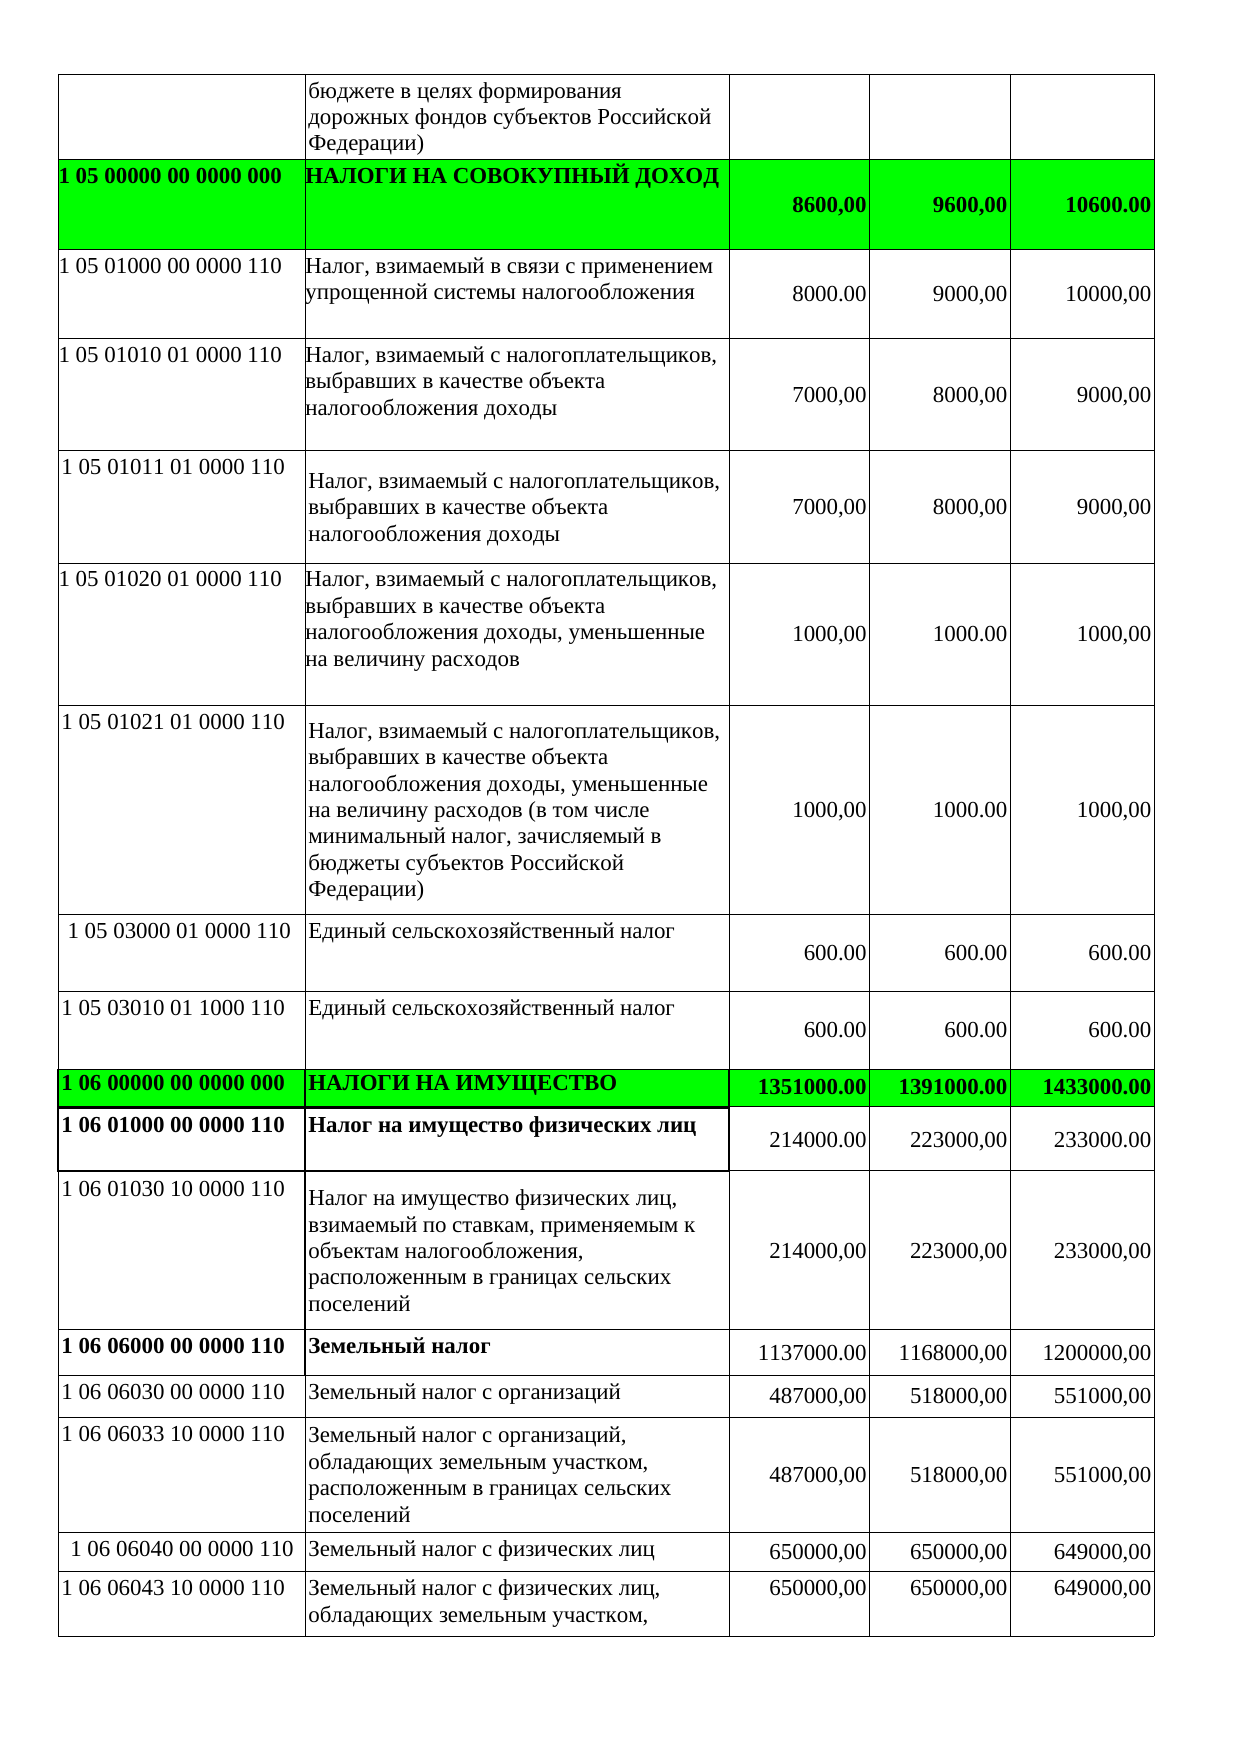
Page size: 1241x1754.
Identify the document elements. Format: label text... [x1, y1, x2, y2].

table_cell 487000,00 [730, 1418, 869, 1532]
table_cell 1168000,00 [870, 1330, 1010, 1375]
table_cell 1391000,00 [870, 1070, 1010, 1106]
table_cell 223000,00 [870, 1107, 1010, 1170]
table_cell Земельный налог [306, 1330, 729, 1375]
table_cell Земельный налог с физических лиц [306, 1533, 729, 1571]
table_cell 1 05 00000 00 0000 000 [59, 160, 305, 249]
table_cell Земельный налог с организаций [306, 1376, 729, 1417]
table_cell 600,00 [730, 915, 869, 991]
table_cell Единый сельскохозяйственный налог [306, 992, 729, 1068]
table_cell 223000,00 [870, 1171, 1010, 1329]
table_cell 8000,00 [730, 250, 869, 338]
table_cell Налог, взимаемый с налогоплательщиков, выбравших в качестве объекта налогообложения доходы [306, 339, 729, 450]
table_cell 1 05 01010 01 0000 110 [59, 339, 305, 450]
table_cell 600,00 [730, 992, 869, 1068]
table_cell НАЛОГИ НА СОВОКУПНЫЙ ДОХОД [306, 160, 729, 249]
table_cell 10000,00 [1011, 250, 1154, 338]
table_cell 1 05 03000 01 0000 110 [59, 915, 305, 991]
table_cell 7000,00 [730, 339, 869, 450]
table_cell 518000,00 [870, 1376, 1010, 1417]
table_cell 600,00 [1011, 992, 1154, 1068]
table_cell 1 06 01030 10 0000 110 [59, 1172, 304, 1329]
table_cell Налог на имущество физических лиц [306, 1109, 728, 1170]
table_cell 600,00 [870, 915, 1010, 991]
table_cell 1 06 06043 10 0000 110 [59, 1572, 305, 1636]
table_cell 214000,00 [730, 1107, 869, 1170]
table_cell 1000,00 [1011, 706, 1154, 914]
table_cell 233000,00 [1011, 1107, 1154, 1170]
table_cell 10600,00 [1011, 160, 1154, 249]
table_cell Земельный налог с физических лиц, обладающих земельным участком, [306, 1572, 729, 1636]
table_cell 650000,00 [870, 1533, 1010, 1571]
table_cell [1011, 75, 1154, 159]
table_cell 518000,00 [870, 1418, 1010, 1532]
table_cell 649000,00 [1011, 1572, 1154, 1636]
table_cell [59, 75, 305, 159]
table_cell Налог, взимаемый с налогоплательщиков, выбравших в качестве объекта налогообложения доходы, уменьшенные на величину расходов (в том числе минимальный налог, зачисляемый в бюджеты субъектов Российской Федерации) [306, 706, 729, 914]
table_cell 1 05 01011 01 0000 110 [59, 451, 305, 562]
table_cell 1 06 01000 00 0000 110 [59, 1109, 304, 1170]
table_cell 1000,00 [730, 564, 869, 705]
table_cell 650000,00 [730, 1533, 869, 1571]
table_cell Налог на имущество физических лиц, взимаемый по ставкам, применяемым к объектам налогообложения, расположенным в границах сельских поселений [306, 1172, 729, 1329]
table_cell 1200000,00 [1011, 1330, 1154, 1375]
table_cell Земельный налог с организаций, обладающих земельным участком, расположенным в границах сельских поселений [306, 1418, 729, 1532]
table_cell [870, 75, 1010, 159]
table_cell 1 06 06040 00 0000 110 [59, 1533, 305, 1571]
table_cell 649000,00 [1011, 1533, 1154, 1571]
table_cell 9600,00 [870, 160, 1010, 249]
table_cell бюджете в целях формирования дорожных фондов субъектов Российской Федерации) [306, 75, 729, 159]
table_cell 8600,00 [730, 160, 869, 249]
table_cell 551000,00 [1011, 1418, 1154, 1532]
table_cell 1137000,00 [730, 1330, 869, 1375]
table_cell 233000,00 [1011, 1171, 1154, 1329]
table_cell 600,00 [1011, 915, 1154, 991]
table_cell 650000,00 [730, 1572, 869, 1636]
table_cell 9000,00 [870, 250, 1010, 338]
table_cell 8000,00 [870, 339, 1010, 450]
table_cell Налог, взимаемый в связи с применением упрощенной системы налогообложения [306, 250, 729, 338]
table_cell Налог, взимаемый с налогоплательщиков, выбравших в качестве объекта налогообложения доходы, уменьшенные на величину расходов [306, 564, 729, 705]
table_cell 9000,00 [1011, 451, 1154, 562]
table_cell 1 06 06030 00 0000 110 [59, 1376, 305, 1417]
table_cell [730, 75, 869, 159]
table_cell 1 06 00000 00 0000 000 [59, 1070, 304, 1106]
table_cell 1351000,00 [730, 1070, 869, 1106]
table_cell 1 05 01000 00 0000 110 [59, 250, 305, 338]
table_cell 1 06 06033 10 0000 110 [59, 1418, 305, 1532]
table_cell Единый сельскохозяйственный налог [306, 915, 729, 991]
table_cell 214000,00 [730, 1171, 869, 1329]
table_cell 600,00 [870, 992, 1010, 1068]
table_cell 1000,00 [730, 706, 869, 914]
table_cell 1433000,00 [1011, 1070, 1154, 1106]
table_cell 1 06 06000 00 0000 110 [59, 1330, 304, 1375]
table_cell 487000,00 [730, 1376, 869, 1417]
table_cell 1 05 01020 01 0000 110 [59, 564, 305, 705]
table_cell 8000,00 [870, 451, 1010, 562]
table_cell 551000,00 [1011, 1376, 1154, 1417]
table_cell 1000,00 [1011, 564, 1154, 705]
table_cell 9000,00 [1011, 339, 1154, 450]
table_cell Налог, взимаемый с налогоплательщиков, выбравших в качестве объекта налогообложения доходы [306, 451, 729, 562]
table_cell 1000,00 [870, 706, 1010, 914]
table_cell 7000,00 [730, 451, 869, 562]
table_cell 1000,00 [870, 564, 1010, 705]
table_cell 1 05 01021 01 0000 110 [59, 706, 305, 914]
table_cell 650000,00 [870, 1572, 1010, 1636]
table_cell 1 05 03010 01 1000 110 [59, 992, 305, 1068]
table_cell НАЛОГИ НА ИМУЩЕСТВО [306, 1070, 728, 1106]
